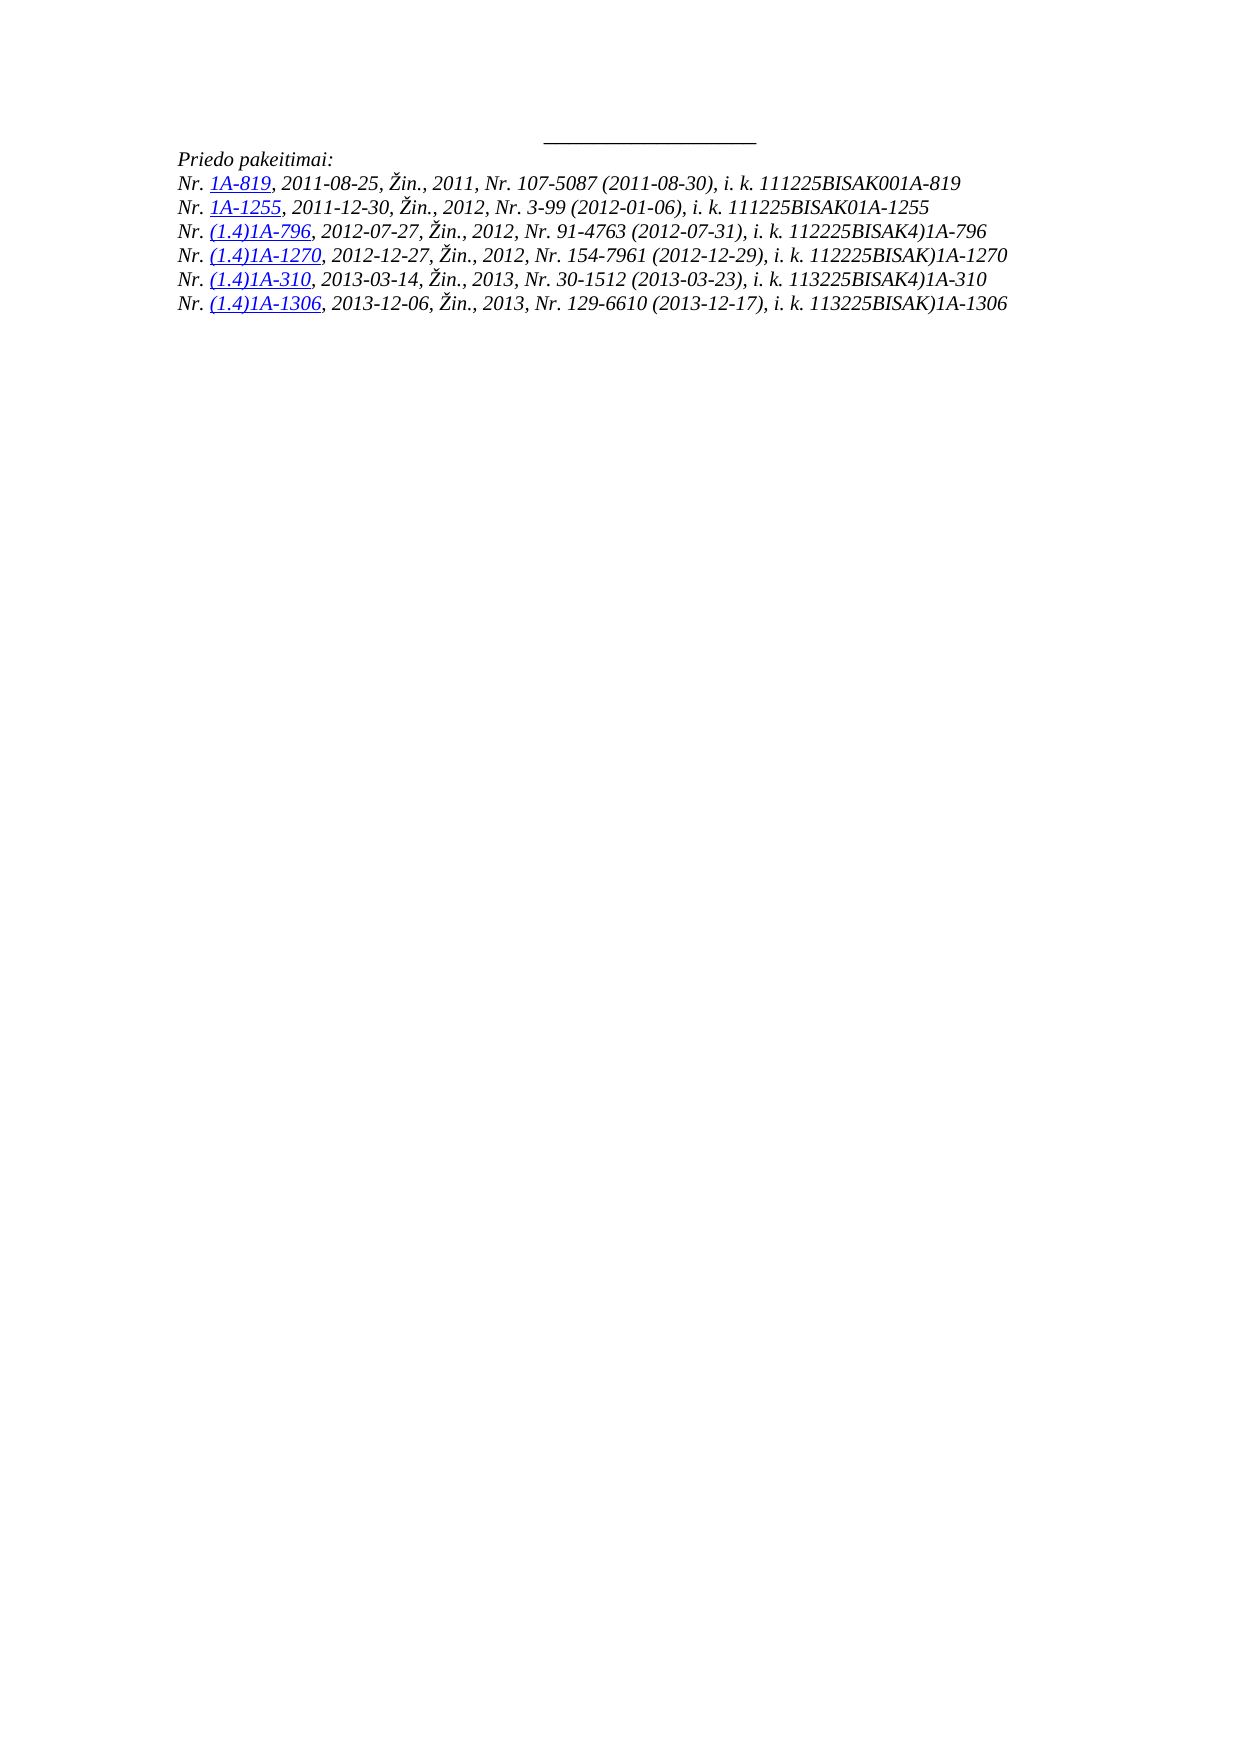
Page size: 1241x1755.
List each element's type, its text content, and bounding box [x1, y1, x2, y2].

text _________________ [177, 118, 1122, 147]
text Nr. (1.4)1A-310, 2013-03-14, Žin., 2013, Nr. 30-1512 (2013-03-23), i. k. 113225BISAK4)1A-310 [177, 267, 1122, 291]
text Nr. 1A-819, 2011-08-25, Žin., 2011, Nr. 107-5087 (2011-08-30), i. k. 111225BISAK001A-819 [177, 171, 1122, 195]
text Nr. (1.4)1A-1306, 2013-12-06, Žin., 2013, Nr. 129-6610 (2013-12-17), i. k. 113225BISAK)1A-1306 [177, 291, 1122, 315]
text Priedo pakeitimai: [177, 147, 1122, 171]
text Nr. 1A-1255, 2011-12-30, Žin., 2012, Nr. 3-99 (2012-01-06), i. k. 111225BISAK01A-1255 [177, 195, 1122, 219]
text Nr. (1.4)1A-796, 2012-07-27, Žin., 2012, Nr. 91-4763 (2012-07-31), i. k. 112225BISAK4)1A-796 [177, 219, 1122, 243]
text Nr. (1.4)1A-1270, 2012-12-27, Žin., 2012, Nr. 154-7961 (2012-12-29), i. k. 112225BISAK)1A-1270 [177, 243, 1122, 267]
